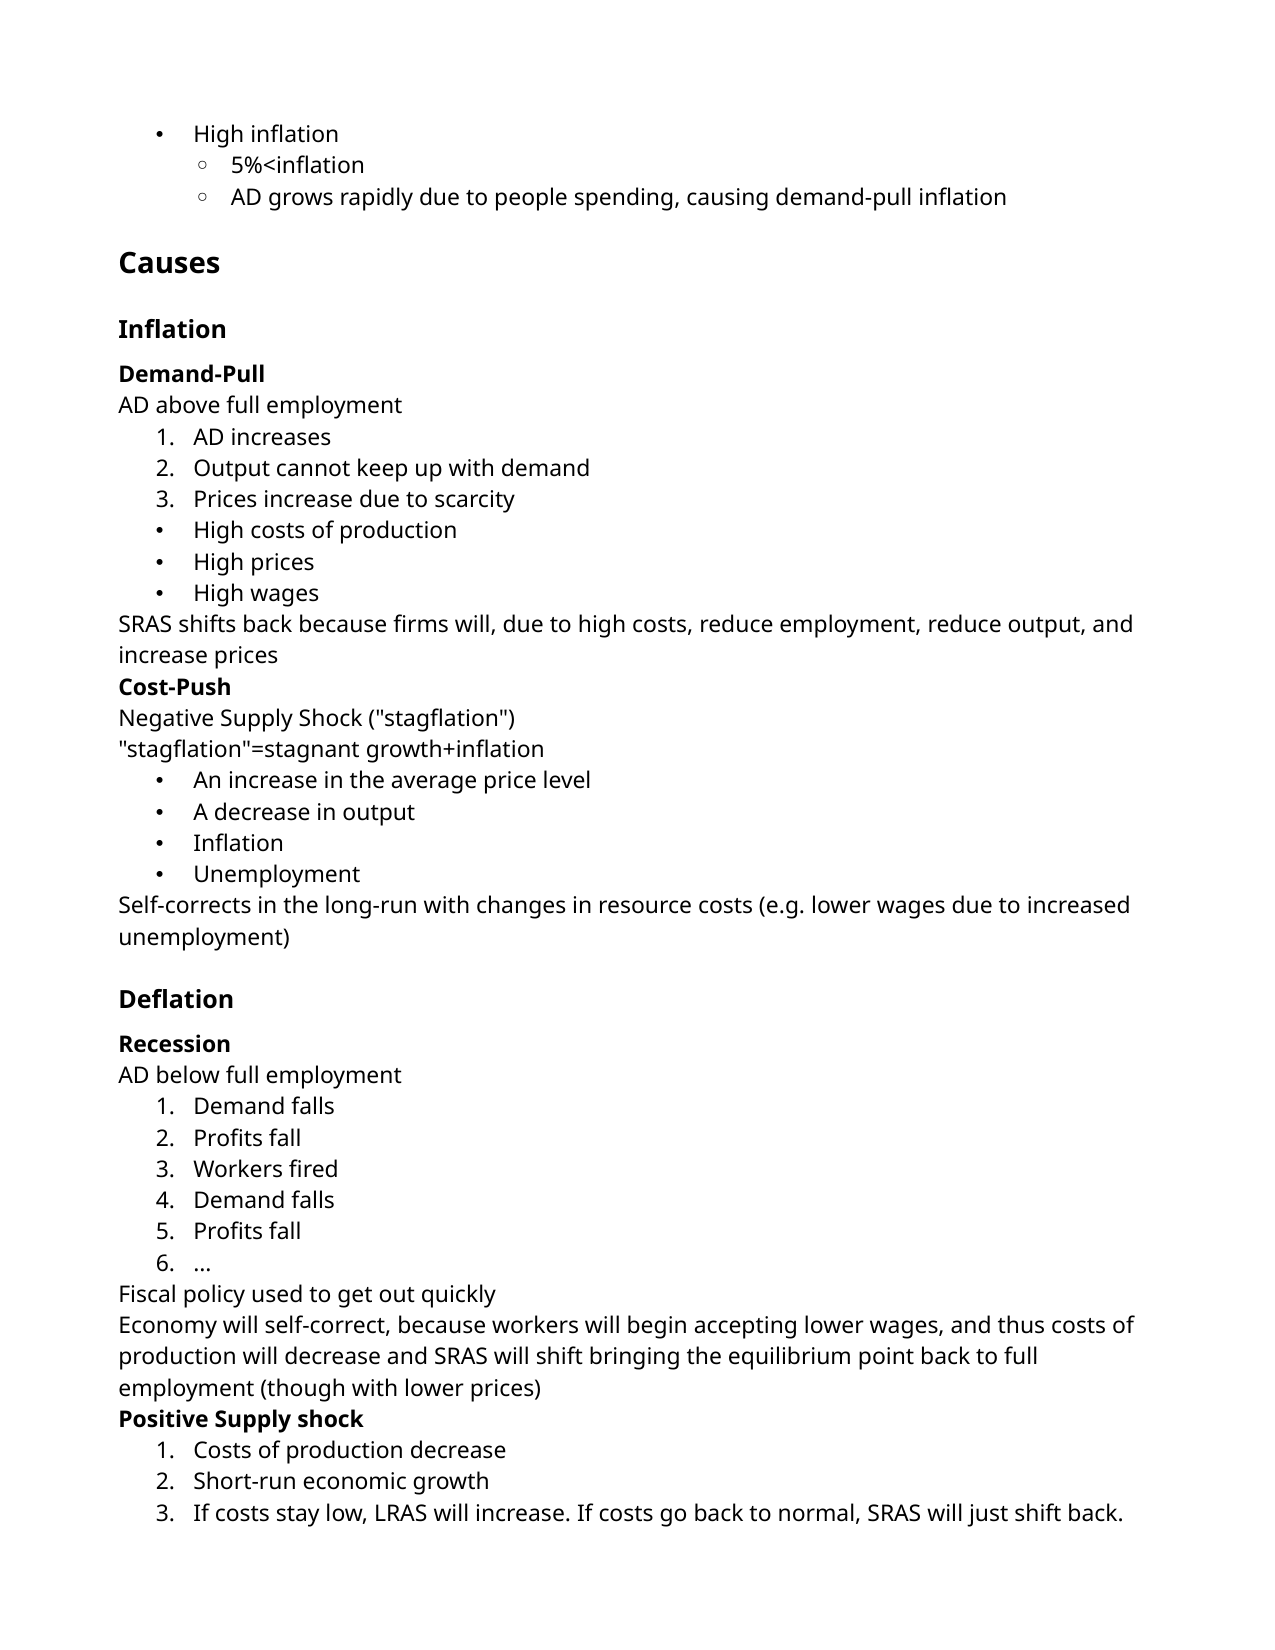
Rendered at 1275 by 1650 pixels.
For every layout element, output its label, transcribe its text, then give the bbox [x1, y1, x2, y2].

subtitle Deflation [118, 982, 1157, 1016]
text Negative Supply Shock ("stagflation") [118, 702, 1157, 733]
list High costs of production [156, 514, 1157, 545]
list A decrease in output [156, 795, 1157, 827]
list An increase in the average price level [156, 764, 1157, 795]
subtitle Inflation [118, 312, 1157, 346]
list Output cannot keep up with demand [156, 452, 1157, 483]
list Prices increase due to scarcity [156, 483, 1157, 514]
text SRAS shifts back because firms will, due to high costs, reduce employment, reduce output, and increase prices [118, 608, 1157, 670]
text "stagflation"=stagnant growth+inflation [118, 733, 1157, 764]
list Demand falls [156, 1090, 1157, 1121]
list Costs of production decrease [156, 1434, 1157, 1465]
list Profits fall [156, 1215, 1157, 1246]
text Demand-Pull [118, 358, 1157, 389]
list If costs stay low, LRAS will increase. If costs go back to normal, SRAS will just shift back. [156, 1496, 1157, 1528]
list AD increases [156, 420, 1157, 452]
list High wages [156, 577, 1157, 608]
text AD below full employment [118, 1059, 1157, 1090]
list Inflation [156, 827, 1157, 858]
text Cost-Push [118, 670, 1157, 702]
list 5%<inflation [193, 149, 1157, 181]
text Self-corrects in the long-run with changes in resource costs (e.g. lower wages due to increased unemployment) [118, 889, 1157, 952]
text Fiscal policy used to get out quickly [118, 1278, 1157, 1309]
list Profits fall [156, 1121, 1157, 1153]
list Short-run economic growth [156, 1465, 1157, 1496]
text Recession [118, 1028, 1157, 1059]
list High inflation [156, 118, 1157, 149]
text Economy will self-correct, because workers will begin accepting lower wages, and thus costs of production will decrease and SRAS will shift bringing the equilibrium point back to full employment (though with lower prices) [118, 1309, 1157, 1403]
list Demand falls [156, 1184, 1157, 1215]
list Unemployment [156, 858, 1157, 889]
text Positive Supply shock [118, 1403, 1157, 1434]
subtitle Causes [118, 242, 1157, 282]
list AD grows rapidly due to people spending, causing demand-pull inflation [193, 181, 1157, 212]
list Workers fired [156, 1153, 1157, 1184]
list … [156, 1246, 1157, 1278]
list High prices [156, 545, 1157, 577]
text AD above full employment [118, 389, 1157, 420]
